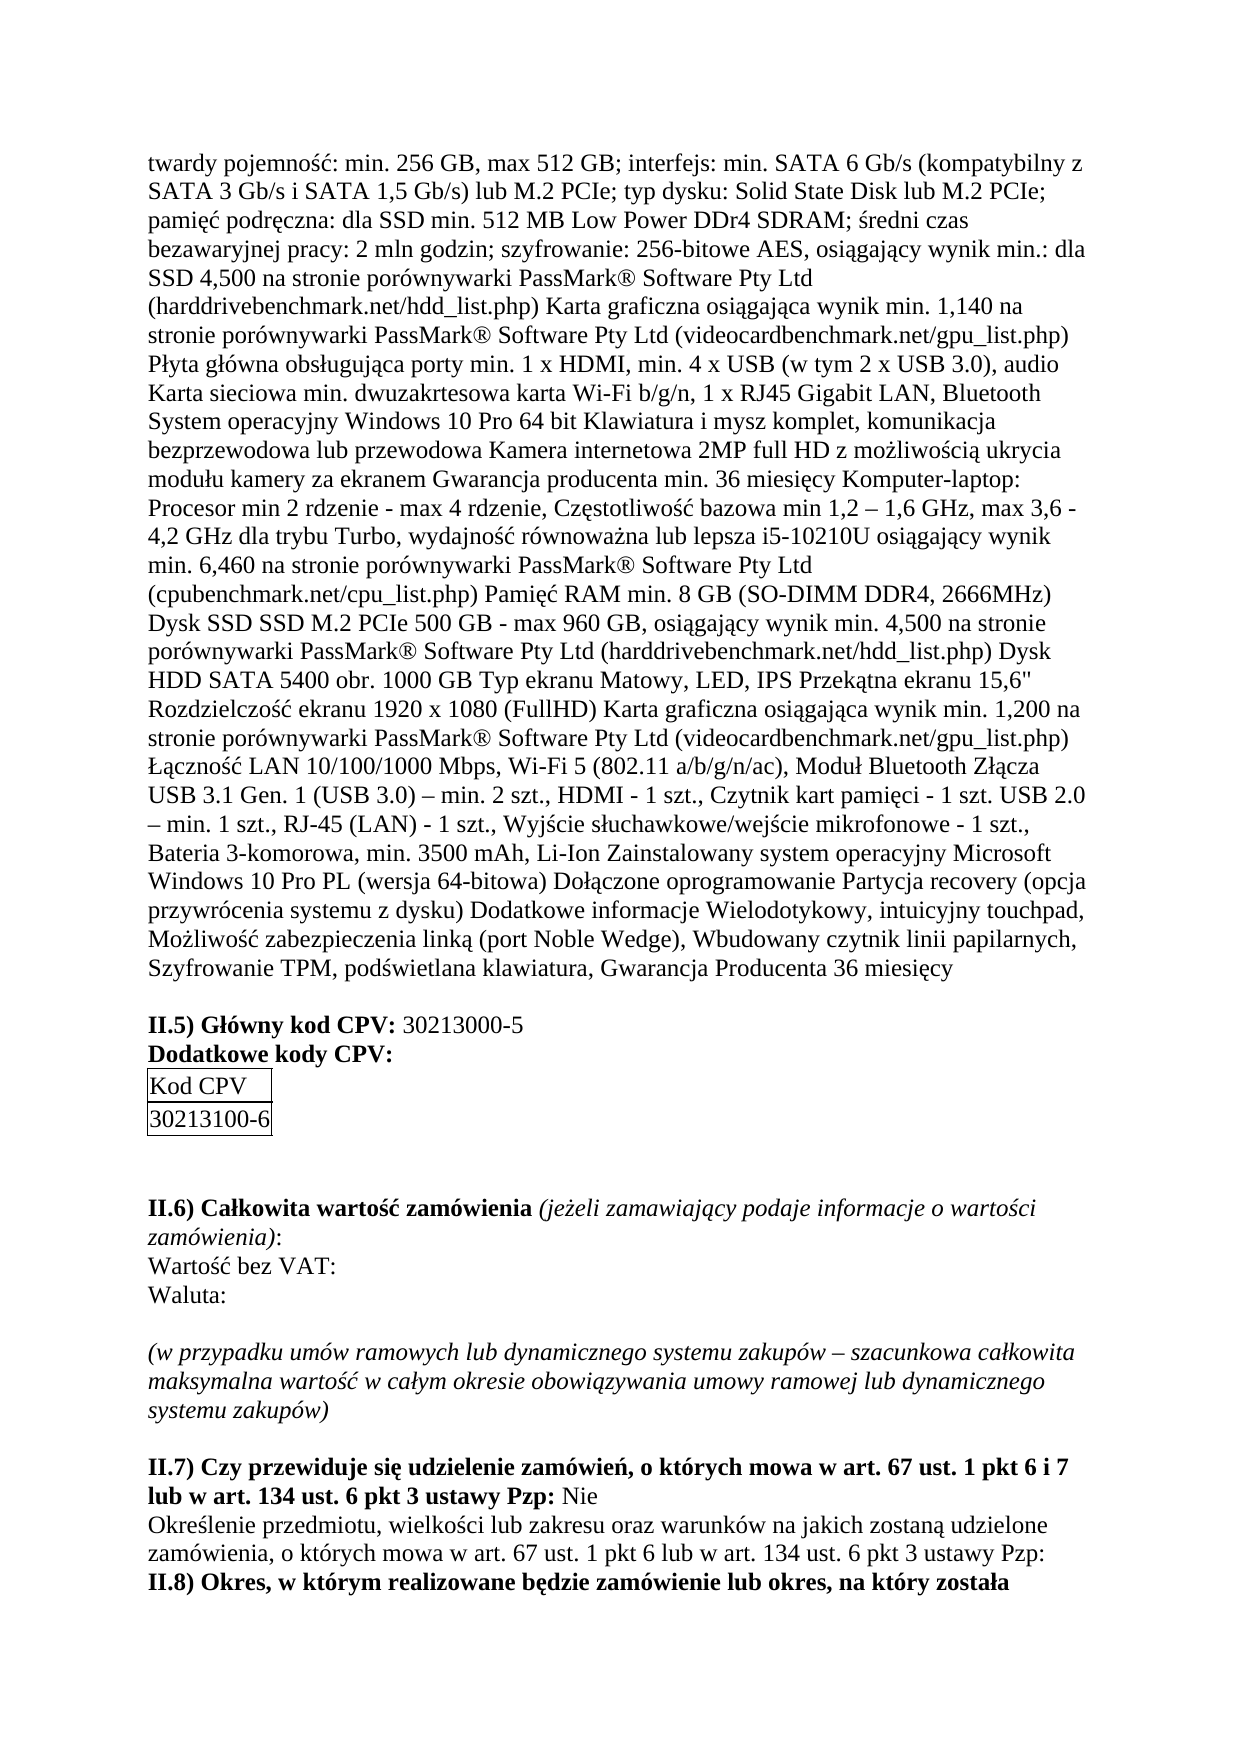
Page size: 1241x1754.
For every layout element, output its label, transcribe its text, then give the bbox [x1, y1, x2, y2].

text twardy pojemność: min. 256 GB, max 512 GB; interfejs: min. SATA 6 Gb/s (kompatybilny z SATA 3 Gb/s i SATA 1,5 Gb/s) lub M.2 PCIe; typ dysku: Solid State Disk lub M.2 PCIe; pamięć podręczna: dla SSD min. 512 MB Low Power DDr4 SDRAM; średni czas bezawaryjnej pracy: 2 mln godzin; szyfrowanie: 256-bitowe AES, osiągający wynik min.: dla SSD 4,500 na stronie porównywarki PassMark® Software Pty Ltd (harddrivebenchmark.net/hdd_list.php) Karta graficzna osiągająca wynik min. 1,140 na stronie porównywarki PassMark® Software Pty Ltd (videocardbenchmark.net/gpu_list.php) Płyta główna obsługująca porty min. 1 x HDMI, min. 4 x USB (w tym 2 x USB 3.0), audio Karta sieciowa min. dwuzakrtesowa karta Wi-Fi b/g/n, 1 x RJ45 Gigabit LAN, Bluetooth System operacyjny Windows 10 Pro 64 bit Klawiatura i mysz komplet, komunikacja bezprzewodowa lub przewodowa Kamera internetowa 2MP full HD z możliwością ukrycia modułu kamery za ekranem Gwarancja producenta min. 36 miesięcy Komputer-laptop: Procesor min 2 rdzenie - max 4 rdzenie, Częstotliwość bazowa min 1,2 – 1,6 GHz, max 3,6 - 4,2 GHz dla trybu Turbo, wydajność równoważna lub lepsza i5-10210U osiągający wynik min. 6,460 na stronie porównywarki PassMark® Software Pty Ltd (cpubenchmark.net/cpu_list.php) Pamięć RAM min. 8 GB (SO-DIMM DDR4, 2666MHz) Dysk SSD SSD M.2 PCIe 500 GB - max 960 GB, osiągający wynik min. 4,500 na stronie porównywarki PassMark® Software Pty Ltd (harddrivebenchmark.net/hdd_list.php) Dysk HDD SATA 5400 obr. 1000 GB Typ ekranu Matowy, LED, IPS Przekątna ekranu 15,6" Rozdzielczość ekranu 1920 x 1080 (FullHD) Karta graficzna osiągająca wynik min. 1,200 na stronie porównywarki PassMark® Software Pty Ltd (videocardbenchmark.net/gpu_list.php) Łączność LAN 10/100/1000 Mbps, Wi-Fi 5 (802.11 a/b/g/n/ac), Moduł Bluetooth Złącza USB 3.1 Gen. 1 (USB 3.0) – min. 2 szt., HDMI - 1 szt., Czytnik kart pamięci - 1 szt. USB 2.0 – min. 1 szt., RJ-45 (LAN) - 1 szt., Wyjście słuchawkowe/wejście mikrofonowe - 1 szt., Bateria 3-komorowa, min. 3500 mAh, Li-Ion Zainstalowany system operacyjny Microsoft Windows 10 Pro PL (wersja 64-bitowa) Dołączone oprogramowanie Partycja recovery (opcja przywrócenia systemu z dysku) Dodatkowe informacje Wielodotykowy, intuicyjny touchpad, Możliwość zabezpieczenia linką (port Noble Wedge), Wbudowany czytnik linii papilarnych, Szyfrowanie TPM, podświetlana klawiatura, Gwarancja Producenta 36 miesięcy II.5) Główny kod CPV: 30213000-5 Dodatkowe kody CPV: [148, 148, 1093, 1068]
text (w przypadku umów ramowych lub dynamicznego systemu zakupów – szacunkowa całkowita maksymalna wartość w całym okresie obowiązywania umowy ramowej lub dynamicznego systemu zakupów) [148, 1308, 1093, 1423]
table_header Kod CPV [148, 1069, 271, 1101]
text II.7) Czy przewiduje się udzielenie zamówień, o których mowa w art. 67 ust. 1 pkt 6 i 7 lub w art. 134 ust. 6 pkt 3 ustawy Pzp: Nie Określenie przedmiotu, wielkości lub zakresu oraz warunków na jakich zostaną udzielone zamówienia, o których mowa w art. 67 ust. 1 pkt 6 lub w art. 134 ust. 6 pkt 3 ustawy Pzp: II.8) Okres, w którym realizowane będzie zamówienie lub okres, na który została [148, 1423, 1093, 1596]
table_cell 30213100-6 [148, 1103, 271, 1134]
text II.6) Całkowita wartość zamówienia (jeżeli zamawiający podaje informacje o wartości zamówienia): Wartość bez VAT: Waluta: [148, 1136, 1093, 1308]
